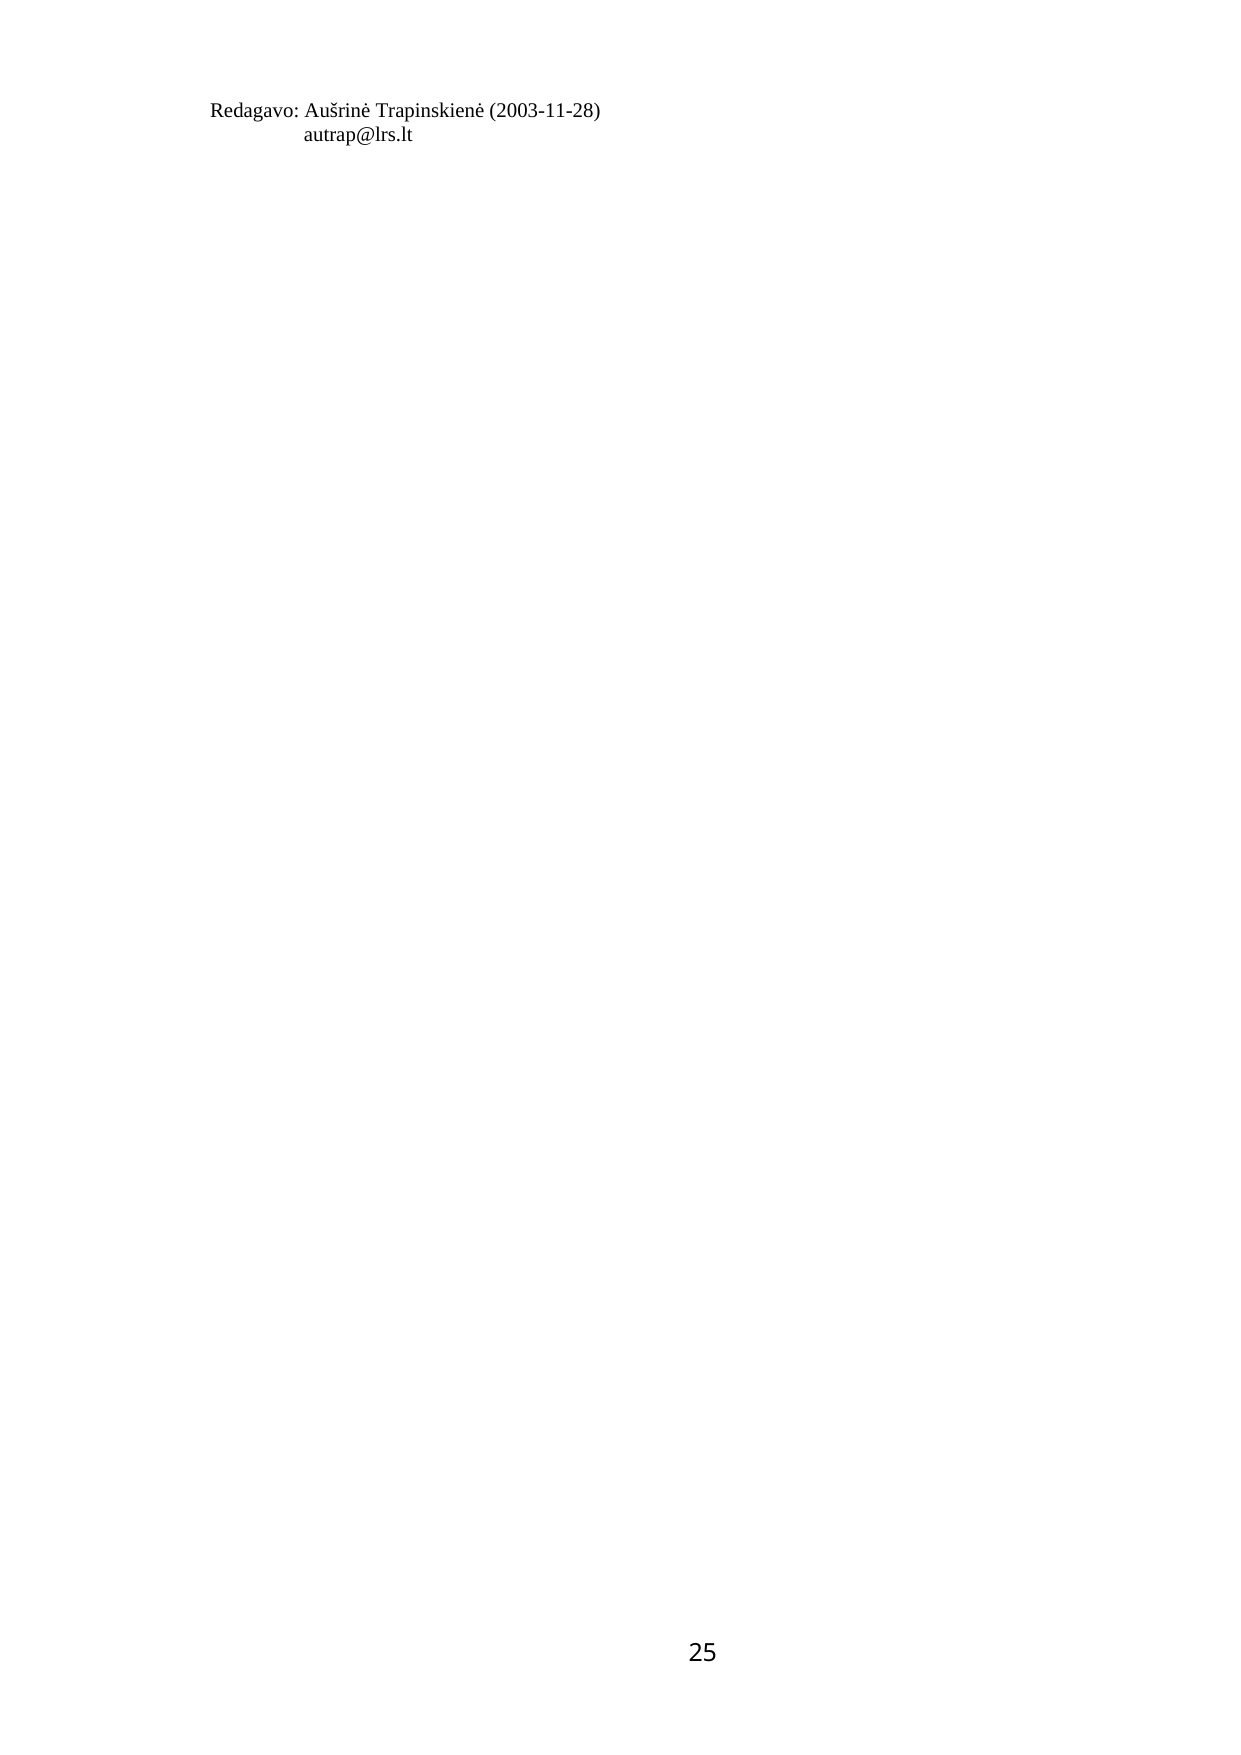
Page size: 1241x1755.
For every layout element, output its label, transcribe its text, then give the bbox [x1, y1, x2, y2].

text autrap@lrs.lt [210, 122, 1120, 146]
text Redagavo: Aušrinė Trapinskienė (2003-11-28) [210, 98, 1120, 122]
